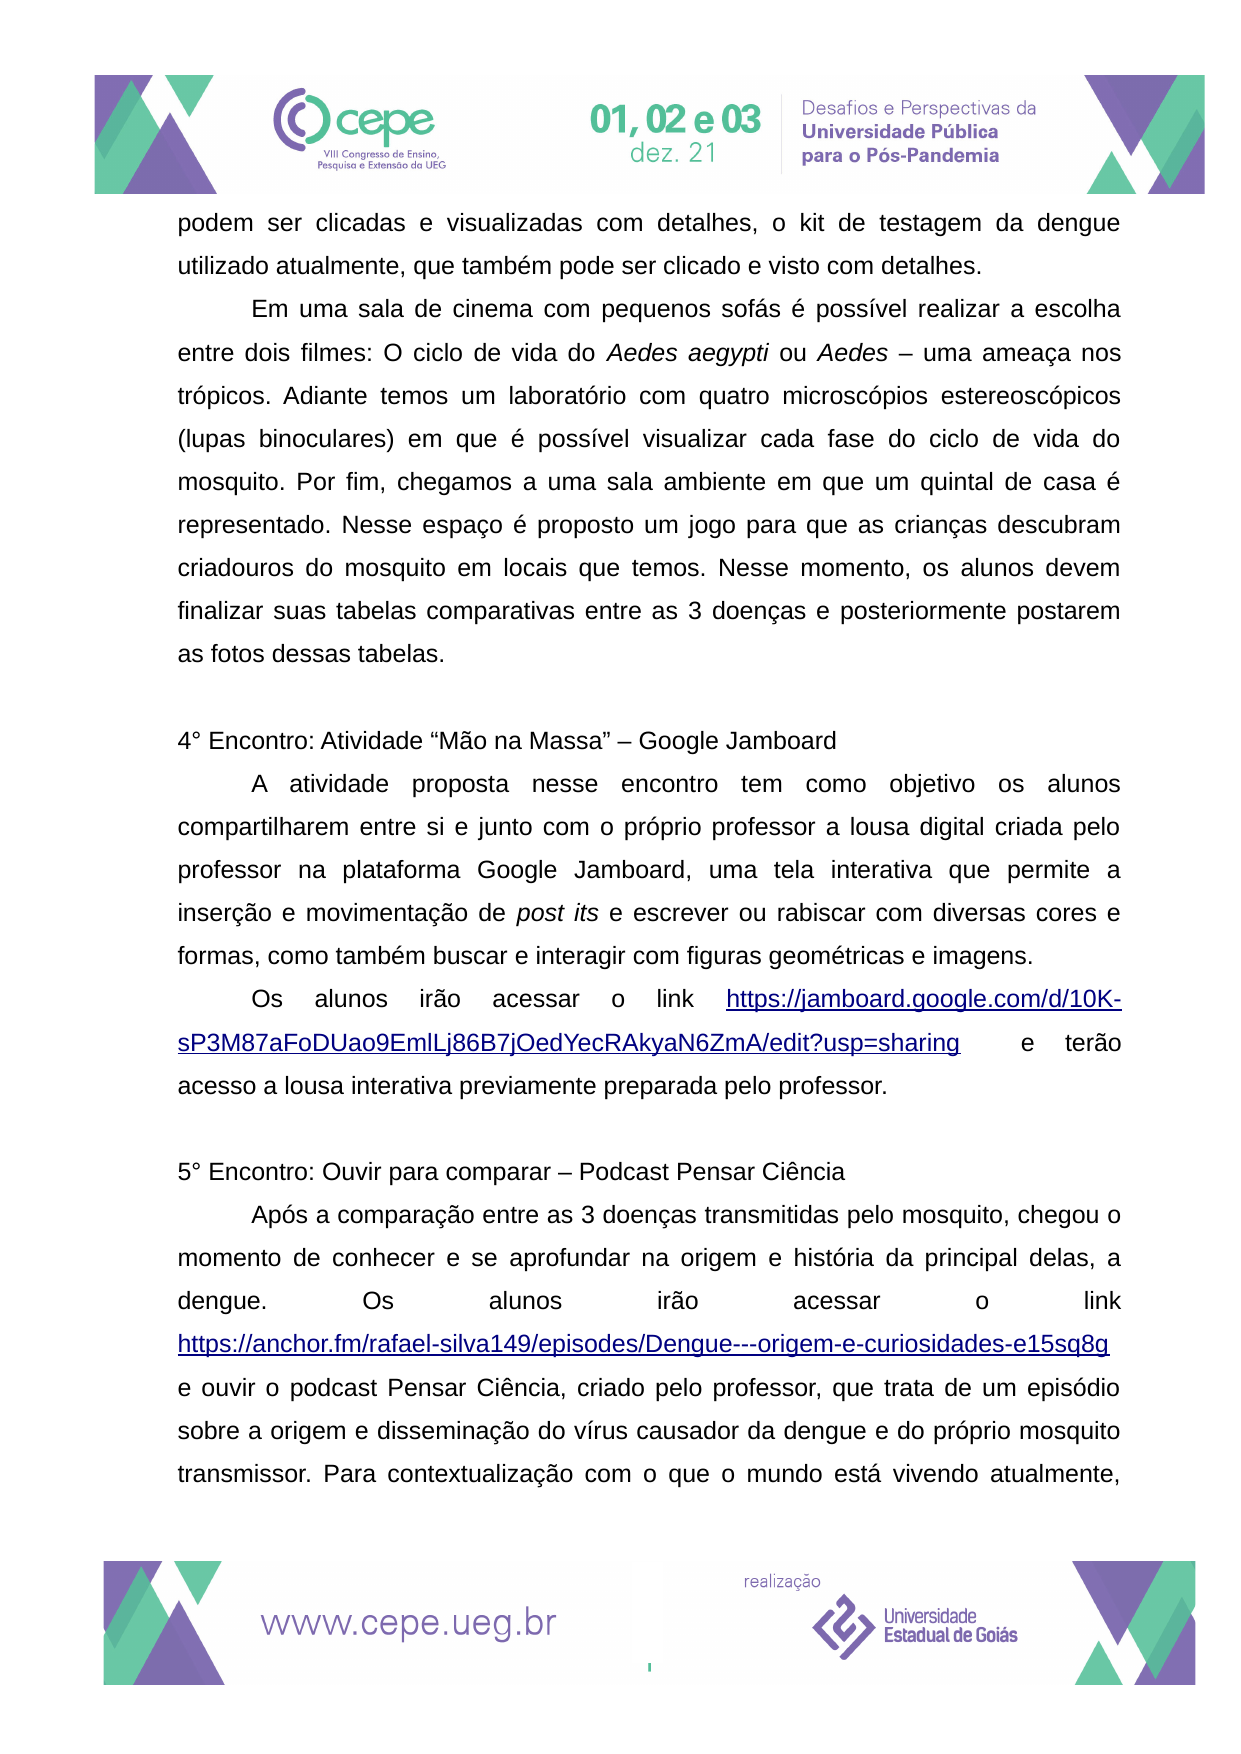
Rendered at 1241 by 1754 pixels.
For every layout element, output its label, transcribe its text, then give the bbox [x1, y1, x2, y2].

text podem ser clicadas e visualizadas com detalhes, o kit de testagem da dengue utilizado atualmente, que também pode ser clicado e visto com detalhes. [177, 194, 1122, 280]
text Após a comparação entre as 3 doenças transmitidas pelo mosquito, chegou o momento de conhecer e se aprofundar na origem e história da principal delas, a dengue. Os alunos irão acessar o link https://anchor.fm/rafael-silva149/episodes/Dengue---origem-e-curiosidades-e15sq8g e ouvir o podcast Pensar Ciência, criado pelo professor, que trata de um episódio sobre a origem e disseminação do vírus causador da dengue e do próprio mosquito transmissor. Para contextualização com o que o mundo está vivendo atualmente, [177, 1200, 1122, 1488]
text Em uma sala de cinema com pequenos sofás é possível realizar a escolha entre dois filmes: O ciclo de vida do Aedes aegypti ou Aedes – uma ameaça nos trópicos. Adiante temos um laboratório com quatro microscópios estereoscópicos (lupas binoculares) em que é possível visualizar cada fase do ciclo de vida do mosquito. Por fim, chegamos a uma sala ambiente em que um quintal de casa é representado. Nesse espaço é proposto um jogo para que as crianças descubram criadouros do mosquito em locais que temos. Nesse momento, os alunos devem finalizar suas tabelas comparativas entre as 3 doenças e posteriormente postarem as fotos dessas tabelas. [177, 294, 1122, 668]
text 5° Encontro: Ouvir para comparar – Podcast Pensar Ciência [177, 1157, 1122, 1186]
text 4° Encontro: Atividade “Mão na Massa” – Google Jamboard [177, 726, 1122, 754]
text Os alunos irão acessar o link https://jamboard.google.com/d/10K-sP3M87aFoDUao9EmlLj86B7jOedYecRAkyaN6ZmA/edit?usp=sharing e terão acesso a lousa interativa previamente preparada pelo professor. [177, 984, 1122, 1099]
text A atividade proposta nesse encontro tem como objetivo os alunos compartilharem entre si e junto com o próprio professor a lousa digital criada pelo professor na plataforma Google Jamboard, uma tela interativa que permite a inserção e movimentação de post its e escrever ou rabiscar com diversas cores e formas, como também buscar e interagir com figuras geométricas e imagens. [177, 769, 1122, 970]
